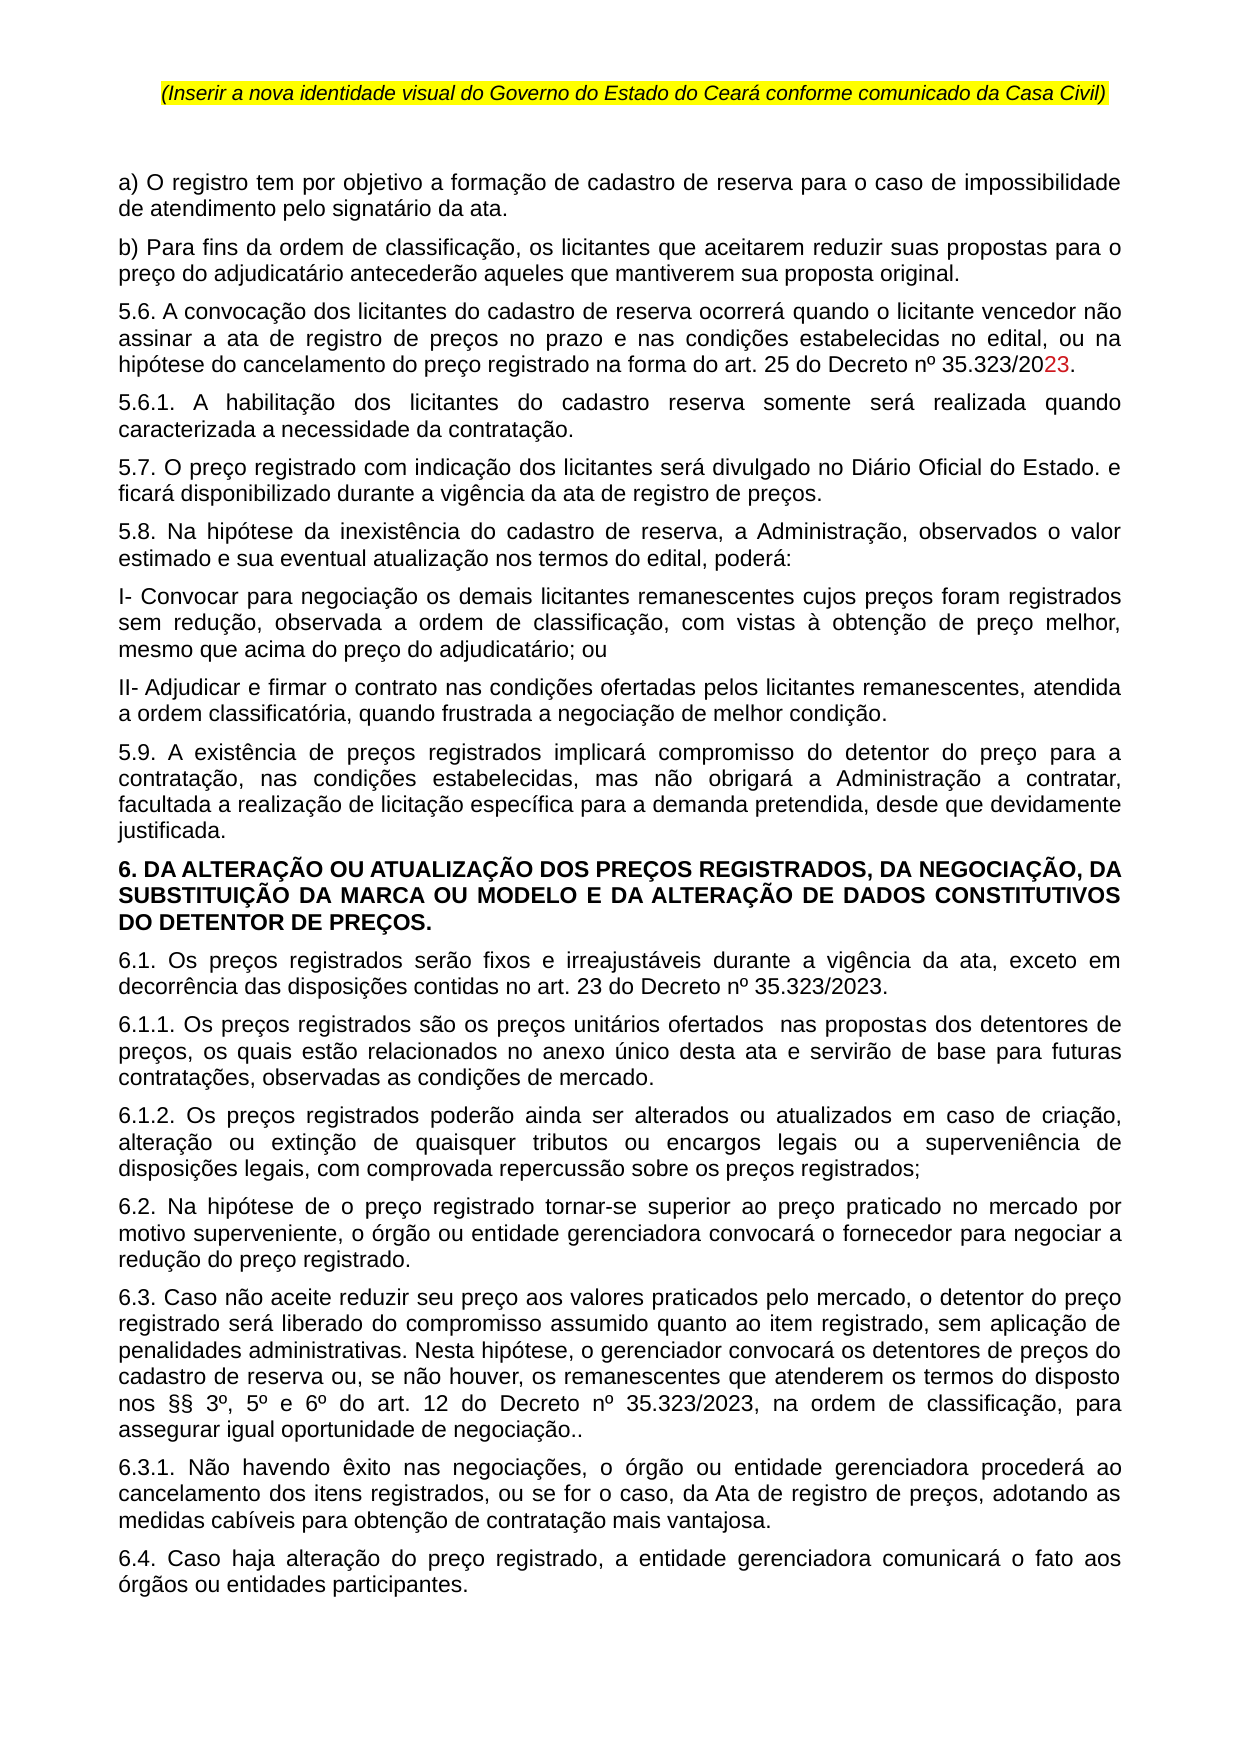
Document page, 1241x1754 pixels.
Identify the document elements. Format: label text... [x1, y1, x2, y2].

text 6.3. Caso não aceite reduzir seu preço aos valores praticados pelo mercado, o detentor do preço registrado será liberado do compromisso assumido quanto ao item registrado, sem aplicação de penalidades administrativas. Nesta hipótese, o gerenciador convocará os detentores de preços do cadastro de reserva ou, se não houver, os remanescentes que atenderem os termos do disposto nos §§ 3º, 5º e 6º do art. 12 do Decreto nº 35.323/2023, na ordem de classificação, para assegurar igual oportunidade de negociação.. [118, 1284, 1122, 1442]
text 5.6. A convocação dos licitantes do cadastro de reserva ocorrerá quando o licitante vencedor não assinar a ata de registro de preços no prazo e nas condições estabelecidas no edital, ou na hipótese do cancelamento do preço registrado na forma do art. 25 do Decreto nº 35.323/2023. [118, 298, 1122, 377]
text 6.2. Na hipótese de o preço registrado tornar-se superior ao preço praticado no mercado por motivo superveniente, o órgão ou entidade gerenciadora convocará o fornecedor para negociar a redução do preço registrado. [118, 1193, 1122, 1272]
text I- Convocar para negociação os demais licitantes remanescentes cujos preços foram registrados sem redução, observada a ordem de classificação, com vistas à obtenção de preço melhor, mesmo que acima do preço do adjudicatário; ou [118, 583, 1122, 662]
text 6.1. Os preços registrados serão fixos e irreajustáveis durante a vigência da ata, exceto em decorrência das disposições contidas no art. 23 do Decreto nº 35.323/2023. [118, 947, 1122, 999]
text 6.1.1. Os preços registrados são os preços unitários ofertados nas propostas dos detentores de preços, os quais estão relacionados no anexo único desta ata e servirão de base para futuras contratações, observadas as condições de mercado. [118, 1011, 1122, 1090]
text 5.7. O preço registrado com indicação dos licitantes será divulgado no Diário Oficial do Estado. e ficará disponibilizado durante a vigência da ata de registro de preços. [118, 454, 1122, 506]
text 6. DA ALTERAÇÃO OU ATUALIZAÇÃO DOS PREÇOS REGISTRADOS, DA NEGOCIAÇÃO, DA SUBSTITUIÇÃO DA MARCA OU MODELO E DA ALTERAÇÃO DE DADOS CONSTITUTIVOS DO DETENTOR DE PREÇOS. [118, 856, 1122, 935]
text a) O registro tem por objetivo a formação de cadastro de reserva para o caso de impossibilidade de atendimento pelo signatário da ata. [118, 169, 1122, 222]
text II- Adjudicar e firmar o contrato nas condições ofertadas pelos licitantes remanescentes, atendida a ordem classificatória, quando frustrada a negociação de melhor condição. [118, 674, 1122, 727]
text b) Para fins da ordem de classificação, os licitantes que aceitarem reduzir suas propostas para o preço do adjudicatário antecederão aqueles que mantiverem sua proposta original. [118, 234, 1122, 286]
text 6.3.1. Não havendo êxito nas negociações, o órgão ou entidade gerenciadora procederá ao cancelamento dos itens registrados, ou se for o caso, da Ata de registro de preços, adotando as medidas cabíveis para obtenção de contratação mais vantajosa. [118, 1454, 1122, 1533]
text 5.6.1. A habilitação dos licitantes do cadastro reserva somente será realizada quando caracterizada a necessidade da contratação. [118, 389, 1122, 442]
text 5.8. Na hipótese da inexistência do cadastro de reserva, a Administração, observados o valor estimado e sua eventual atualização nos termos do edital, poderá: [118, 518, 1122, 571]
text 6.4. Caso haja alteração do preço registrado, a entidade gerenciadora comunicará o fato aos órgãos ou entidades participantes. [118, 1545, 1122, 1598]
text 6.1.2. Os preços registrados poderão ainda ser alterados ou atualizados em caso de criação, alteração ou extinção de quaisquer tributos ou encargos legais ou a superveniência de disposições legais, com comprovada repercussão sobre os preços registrados; [118, 1102, 1122, 1181]
text 5.9. A existência de preços registrados implicará compromisso do detentor do preço para a contratação, nas condições estabelecidas, mas não obrigará a Administração a contratar, facultada a realização de licitação específica para a demanda pretendida, desde que devidamente justificada. [118, 738, 1122, 844]
